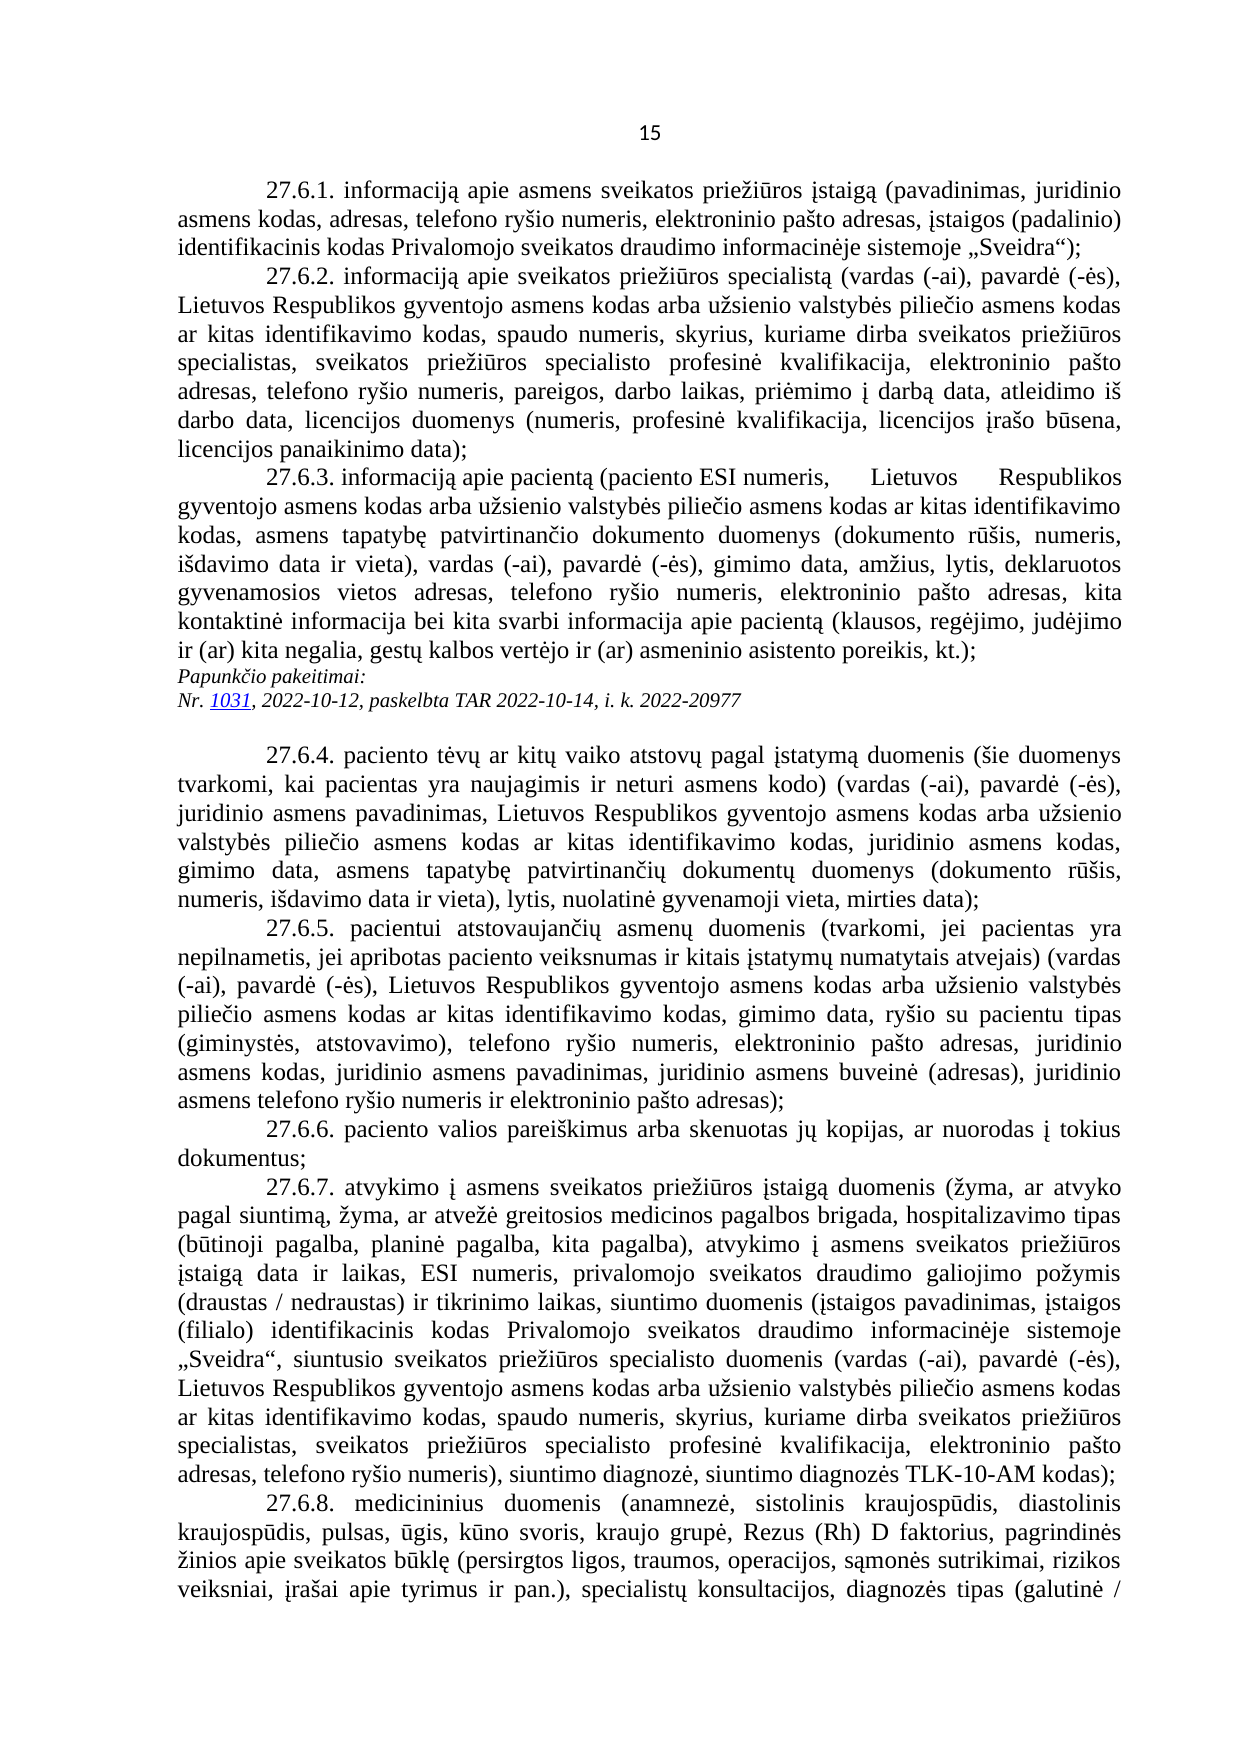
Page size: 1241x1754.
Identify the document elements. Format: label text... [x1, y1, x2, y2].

text Nr. 1031, 2022-10-12, paskelbta TAR 2022-10-14, i. k. 2022-20977 [177, 688, 1122, 712]
text 27.6.7. atvykimo į asmens sveikatos priežiūros įstaigą duomenis (žyma, ar atvyko pagal siuntimą, žyma, ar atvežė greitosios medicinos pagalbos brigada, hospitalizavimo tipas (būtinoji pagalba, planinė pagalba, kita pagalba), atvykimo į asmens sveikatos priežiūros įstaigą data ir laikas, ESI numeris, privalomojo sveikatos draudimo galiojimo požymis (draustas / nedraustas) ir tikrinimo laikas, siuntimo duomenis (įstaigos pavadinimas, įstaigos (filialo) identifikacinis kodas Privalomojo sveikatos draudimo informacinėje sistemoje „Sveidra“, siuntusio sveikatos priežiūros specialisto duomenis (vardas (-ai), pavardė (-ės), Lietuvos Respublikos gyventojo asmens kodas arba užsienio valstybės piliečio asmens kodas ar kitas identifikavimo kodas, spaudo numeris, skyrius, kuriame dirba sveikatos priežiūros specialistas, sveikatos priežiūros specialisto profesinė kvalifikacija, elektroninio pašto adresas, telefono ryšio numeris), siuntimo diagnozė, siuntimo diagnozės TLK-10-AM kodas); [177, 1172, 1122, 1488]
text 27.6.2. informaciją apie sveikatos priežiūros specialistą (vardas (-ai), pavardė (-ės), Lietuvos Respublikos gyventojo asmens kodas arba užsienio valstybės piliečio asmens kodas ar kitas identifikavimo kodas, spaudo numeris, skyrius, kuriame dirba sveikatos priežiūros specialistas, sveikatos priežiūros specialisto profesinė kvalifikacija, elektroninio pašto adresas, telefono ryšio numeris, pareigos, darbo laikas, priėmimo į darbą data, atleidimo iš darbo data, licencijos duomenys (numeris, profesinė kvalifikacija, licencijos įrašo būsena, licencijos panaikinimo data); [177, 261, 1122, 462]
text 27.6.5. pacientui atstovaujančių asmenų duomenis (tvarkomi, jei pacientas yra nepilnametis, jei apribotas paciento veiksnumas ir kitais įstatymų numatytais atvejais) (vardas (-ai), pavardė (-ės), Lietuvos Respublikos gyventojo asmens kodas arba užsienio valstybės piliečio asmens kodas ar kitas identifikavimo kodas, gimimo data, ryšio su pacientu tipas (giminystės, atstovavimo), telefono ryšio numeris, elektroninio pašto adresas, juridinio asmens kodas, juridinio asmens pavadinimas, juridinio asmens buveinė (adresas), juridinio asmens telefono ryšio numeris ir elektroninio pašto adresas); [177, 913, 1122, 1114]
text 27.6.3. informaciją apie pacientą (paciento ESI numeris, Lietuvos Respublikos gyventojo asmens kodas arba užsienio valstybės piliečio asmens kodas ar kitas identifikavimo kodas, asmens tapatybę patvirtinančio dokumento duomenys (dokumento rūšis, numeris, išdavimo data ir vieta), vardas (-ai), pavardė (-ės), gimimo data, amžius, lytis, deklaruotos gyvenamosios vietos adresas, telefono ryšio numeris, elektroninio pašto adresas, kita kontaktinė informacija bei kita svarbi informacija apie pacientą (klausos, regėjimo, judėjimo ir (ar) kita negalia, gestų kalbos vertėjo ir (ar) asmeninio asistento poreikis, kt.); [177, 462, 1122, 664]
text 27.6.8. medicininius duomenis (anamnezė, sistolinis kraujospūdis, diastolinis kraujospūdis, pulsas, ūgis, kūno svoris, kraujo grupė, Rezus (Rh) D faktorius, pagrindinės žinios apie sveikatos būklę (persirgtos ligos, traumos, operacijos, sąmonės sutrikimai, rizikos veiksniai, įrašai apie tyrimus ir pan.), specialistų konsultacijos, diagnozės tipas (galutinė / [177, 1488, 1122, 1603]
text 27.6.6. paciento valios pareiškimus arba skenuotas jų kopijas, ar nuorodas į tokius dokumentus; [177, 1114, 1122, 1172]
text 27.6.1. informaciją apie asmens sveikatos priežiūros įstaigą (pavadinimas, juridinio asmens kodas, adresas, telefono ryšio numeris, elektroninio pašto adresas, įstaigos (padalinio) identifikacinis kodas Privalomojo sveikatos draudimo informacinėje sistemoje „Sveidra“); [177, 175, 1122, 261]
text 27.6.4. paciento tėvų ar kitų vaiko atstovų pagal įstatymą duomenis (šie duomenys tvarkomi, kai pacientas yra naujagimis ir neturi asmens kodo) (vardas (-ai), pavardė (-ės), juridinio asmens pavadinimas, Lietuvos Respublikos gyventojo asmens kodas arba užsienio valstybės piliečio asmens kodas ar kitas identifikavimo kodas, juridinio asmens kodas, gimimo data, asmens tapatybę patvirtinančių dokumentų duomenys (dokumento rūšis, numeris, išdavimo data ir vieta), lytis, nuolatinė gyvenamoji vieta, mirties data); [177, 741, 1122, 913]
text Papunkčio pakeitimai: [177, 664, 1122, 688]
